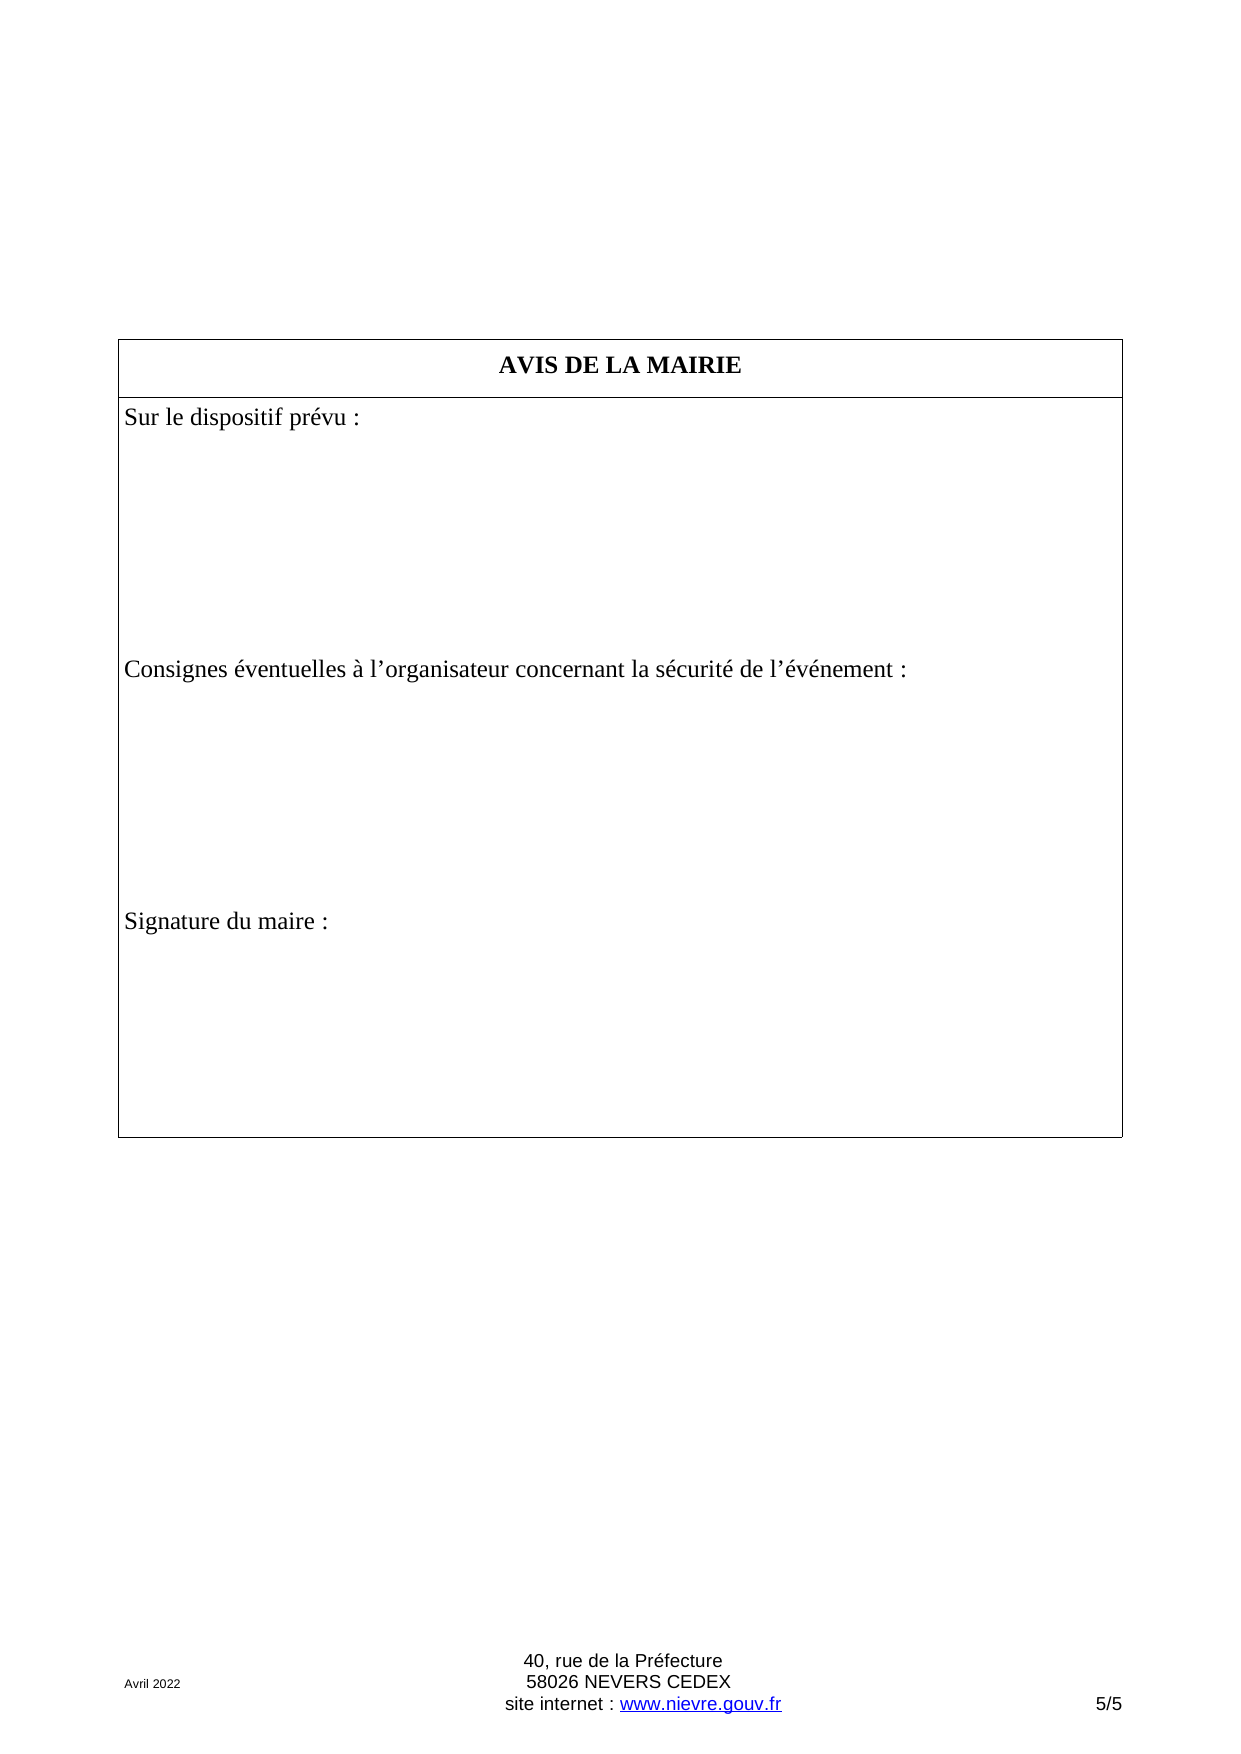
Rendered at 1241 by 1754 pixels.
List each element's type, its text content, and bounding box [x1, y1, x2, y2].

table_header AVIS DE LA MAIRIE [119, 340, 1122, 397]
table_cell Sur le dispositif prévu : Consignes éventuelles à l’organisateur concernant la sécurité de l’événement : Signature du maire : [119, 398, 1122, 1137]
